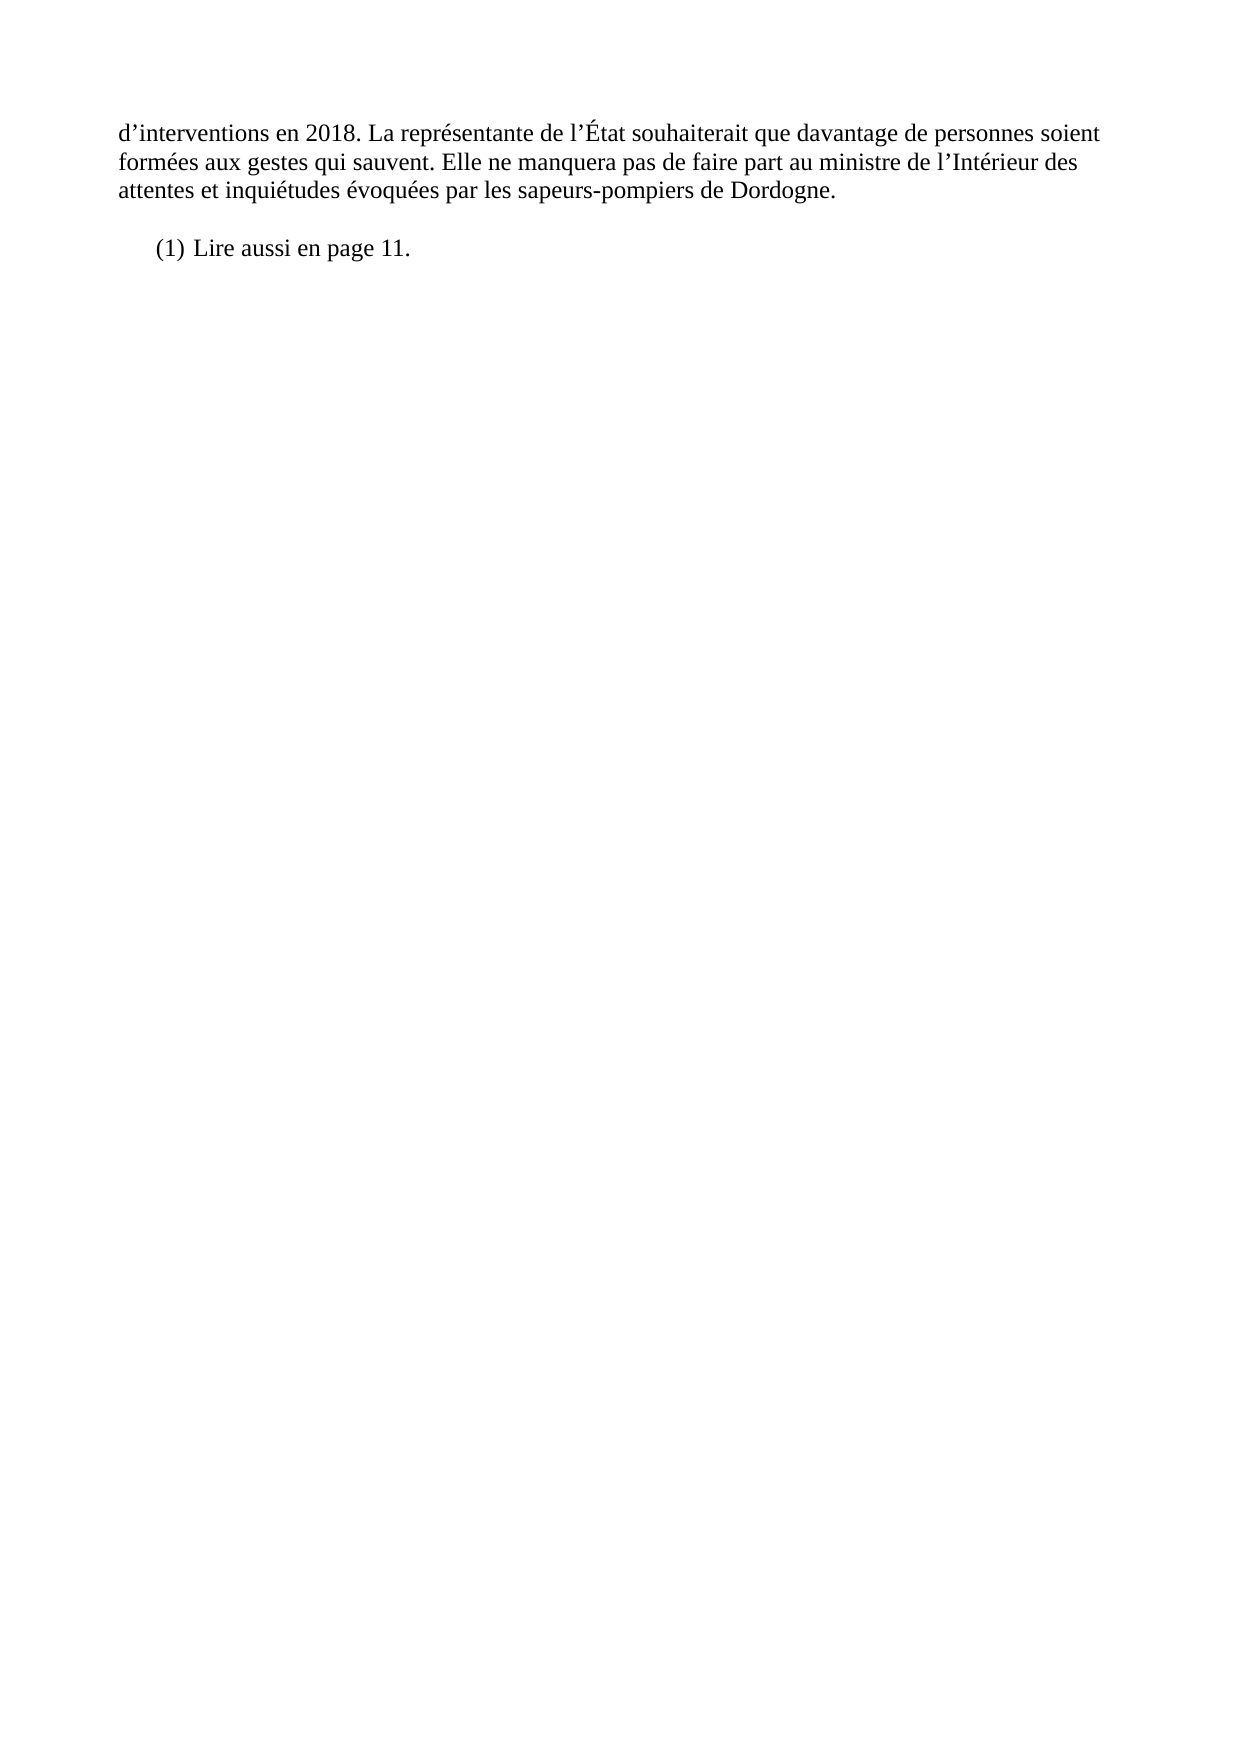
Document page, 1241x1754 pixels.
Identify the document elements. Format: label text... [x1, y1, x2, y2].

list Lire aussi en page 11. [156, 233, 1122, 262]
text d’interventions en 2018. La représentante de l’État souhaiterait que davantage de personnes soient formées aux gestes qui sauvent. Elle ne manquera pas de faire part au ministre de l’Intérieur des attentes et inquiétudes évoquées par les sapeurs-pompiers de Dordogne. [118, 118, 1122, 204]
